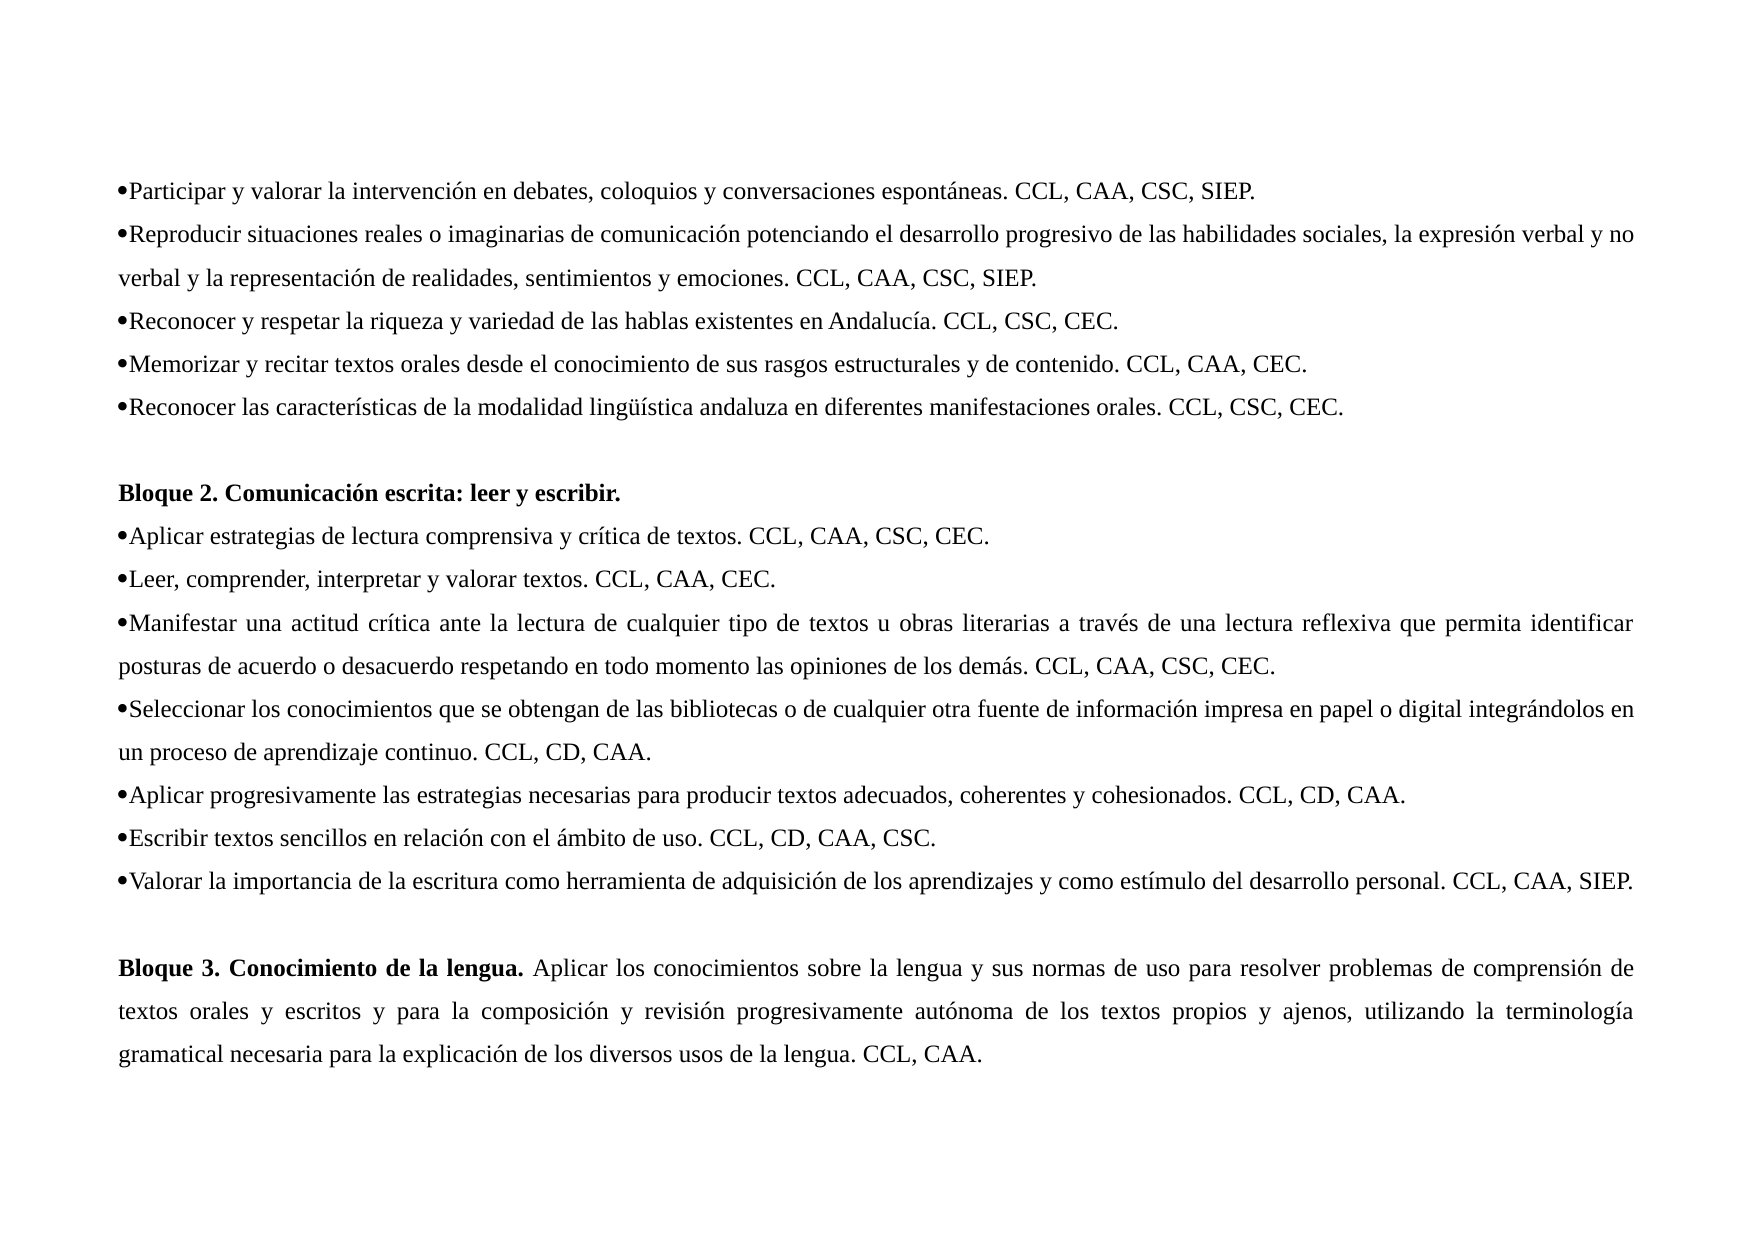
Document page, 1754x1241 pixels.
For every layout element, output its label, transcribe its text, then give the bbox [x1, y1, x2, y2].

text Bloque 2. Comunicación escrita: leer y escribir. [118, 478, 1636, 507]
text Bloque 3. Conocimiento de la lengua. Aplicar los conocimientos sobre la lengua y sus normas de uso para resolver problemas de comprensión de textos orales y escritos y para la composición y revisión progresivamente autónoma de los textos propios y ajenos, utilizando la terminología gramatical necesaria para la explicación de los diversos usos de la lengua. CCL, CAA. [118, 953, 1636, 1068]
list Reconocer las características de la modalidad lingüística andaluza en diferentes manifestaciones orales. CCL, CSC, CEC. [118, 392, 1636, 421]
list Escribir textos sencillos en relación con el ámbito de uso. CCL, CD, CAA, CSC. [118, 823, 1636, 852]
list Reproducir situaciones reales o imaginarias de comunicación potenciando el desarrollo progresivo de las habilidades sociales, la expresión verbal y no verbal y la representación de realidades, sentimientos y emociones. CCL, CAA, CSC, SIEP. [118, 219, 1636, 291]
list Memorizar y recitar textos orales desde el conocimiento de sus rasgos estructurales y de contenido. CCL, CAA, CEC. [118, 349, 1636, 378]
list Reconocer y respetar la riqueza y variedad de las hablas existentes en Andalucía. CCL, CSC, CEC. [118, 306, 1636, 334]
list Valorar la importancia de la escritura como herramienta de adquisición de los aprendizajes y como estímulo del desarrollo personal. CCL, CAA, SIEP. [118, 866, 1636, 895]
list Seleccionar los conocimientos que se obtengan de las bibliotecas o de cualquier otra fuente de información impresa en papel o digital integrándolos en un proceso de aprendizaje continuo. CCL, CD, CAA. [118, 694, 1636, 766]
list Leer, comprender, interpretar y valorar textos. CCL, CAA, CEC. [118, 564, 1636, 593]
list Aplicar estrategias de lectura comprensiva y crítica de textos. CCL, CAA, CSC, CEC. [118, 521, 1636, 550]
list Manifestar una actitud crítica ante la lectura de cualquier tipo de textos u obras literarias a través de una lectura reflexiva que permita identificar posturas de acuerdo o desacuerdo respetando en todo momento las opiniones de los demás. CCL, CAA, CSC, CEC. [118, 608, 1636, 679]
list Participar y valorar la intervención en debates, coloquios y conversaciones espontáneas. CCL, CAA, CSC, SIEP. [118, 176, 1636, 205]
list Aplicar progresivamente las estrategias necesarias para producir textos adecuados, coherentes y cohesionados. CCL, CD, CAA. [118, 780, 1636, 809]
